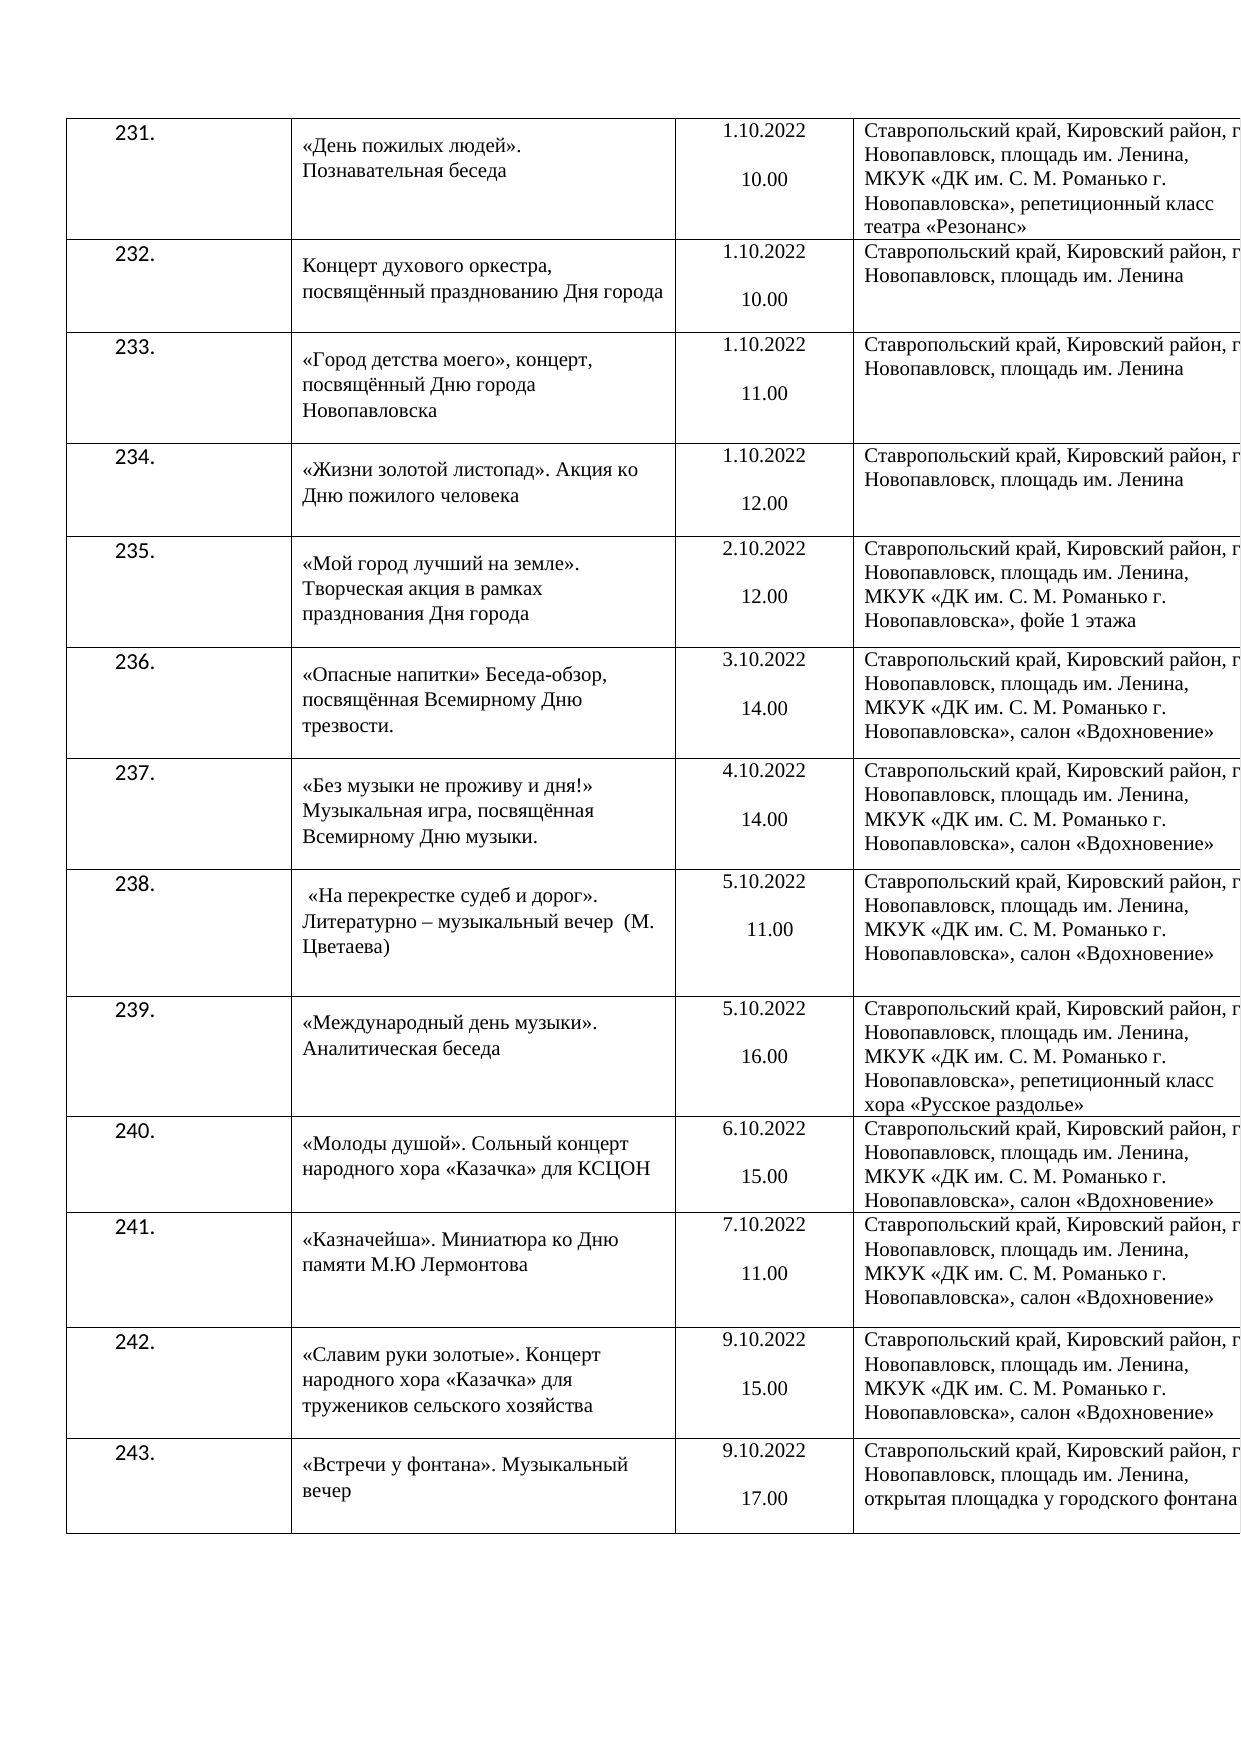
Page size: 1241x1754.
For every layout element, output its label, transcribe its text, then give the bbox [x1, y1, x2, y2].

table_cell [67, 1328, 291, 1438]
table_cell [67, 444, 291, 536]
table_cell 7.10.2022 11.00 [676, 1213, 853, 1327]
table_cell Ставропольский край, Кировский район, г. Новопавловск, площадь им. Ленина, МКУК «ДК им. С. М. Романько г. Новопавловска», салон «Вдохновение» [854, 1117, 1240, 1212]
table_cell «Жизни золотой листопад». Акция ко Дню пожилого человека [292, 444, 675, 536]
table_cell Ставропольский край, Кировский район, г. Новопавловск, площадь им. Ленина, МКУК «ДК им. С. М. Романько г. Новопавловска», салон «Вдохновение» [854, 759, 1240, 869]
table_cell «Без музыки не проживу и дня!» Музыкальная игра, посвящённая Всемирному Дню музыки. [292, 759, 675, 869]
table_cell [67, 333, 291, 442]
table_cell 5.10.2022 11.00 [676, 870, 853, 996]
table_cell «Мой город лучший на земле». Творческая акция в рамках празднования Дня города [292, 537, 675, 647]
table_cell «На перекрестке судеб и дорог». Литературно – музыкальный вечер (М. Цветаева) [292, 870, 675, 996]
table_cell Ставропольский край, Кировский район, г. Новопавловск, площадь им. Ленина, МКУК «ДК им. С. М. Романько г. Новопавловска», фойе 1 этажа [854, 537, 1240, 647]
table_cell 1.10.2022 10.00 [676, 119, 853, 238]
table_cell 4.10.2022 14.00 [676, 759, 853, 869]
table_cell [67, 1117, 291, 1212]
table_cell 1.10.2022 11.00 [676, 333, 853, 442]
table_cell [67, 648, 291, 758]
table_cell «Встречи у фонтана». Музыкальный вечер [292, 1439, 675, 1533]
table_cell Концерт духового оркестра, посвящённый празднованию Дня города [292, 240, 675, 332]
table_cell [67, 119, 291, 238]
table_cell «Город детства моего», концерт, посвящённый Дню города Новопавловска [292, 333, 675, 442]
table_cell Ставропольский край, Кировский район, г. Новопавловск, площадь им. Ленина, МКУК «ДК им. С. М. Романько г. Новопавловска», салон «Вдохновение» [854, 648, 1240, 758]
table_cell 1.10.2022 10.00 [676, 240, 853, 332]
table_cell Ставропольский край, Кировский район, г. Новопавловск, площадь им. Ленина, МКУК «ДК им. С. М. Романько г. Новопавловска», репетиционный класс театра «Резонанс» [854, 119, 1240, 238]
table_cell Ставропольский край, Кировский район, г. Новопавловск, площадь им. Ленина, открытая площадка у городского фонтана [854, 1439, 1240, 1533]
table_cell [67, 759, 291, 869]
table_cell «Славим руки золотые». Концерт народного хора «Казачка» для тружеников сельского хозяйства [292, 1328, 675, 1438]
table_cell 2.10.2022 12.00 [676, 537, 853, 647]
table_cell [67, 537, 291, 647]
table_cell Ставропольский край, Кировский район, г. Новопавловск, площадь им. Ленина [854, 444, 1240, 536]
table_cell «День пожилых людей». Познавательная беседа [292, 119, 675, 238]
table_cell 3.10.2022 14.00 [676, 648, 853, 758]
table_cell 1.10.2022 12.00 [676, 444, 853, 536]
table_cell [67, 240, 291, 332]
table_cell [67, 1439, 291, 1533]
table_cell Ставропольский край, Кировский район, г. Новопавловск, площадь им. Ленина, МКУК «ДК им. С. М. Романько г. Новопавловска», репетиционный класс хора «Русское раздолье» [854, 997, 1240, 1116]
table_cell 5.10.2022 16.00 [676, 997, 853, 1116]
table_cell Ставропольский край, Кировский район, г. Новопавловск, площадь им. Ленина, МКУК «ДК им. С. М. Романько г. Новопавловска», салон «Вдохновение» [854, 1328, 1240, 1438]
table_cell Ставропольский край, Кировский район, г. Новопавловск, площадь им. Ленина, МКУК «ДК им. С. М. Романько г. Новопавловска», салон «Вдохновение» [854, 1213, 1240, 1327]
table_cell «Казначейша». Миниатюра ко Дню памяти М.Ю Лермонтова [292, 1213, 675, 1327]
table_cell [67, 997, 291, 1116]
table_cell Ставропольский край, Кировский район, г. Новопавловск, площадь им. Ленина [854, 240, 1240, 332]
table_cell Ставропольский край, Кировский район, г. Новопавловск, площадь им. Ленина [854, 333, 1240, 442]
table_cell [67, 1213, 291, 1327]
table_cell 9.10.2022 17.00 [676, 1439, 853, 1533]
table_cell «Опасные напитки» Беседа-обзор, посвящённая Всемирному Дню трезвости. [292, 648, 675, 758]
table_cell «Молоды душой». Сольный концерт народного хора «Казачка» для КСЦОН [292, 1117, 675, 1212]
table_cell «Международный день музыки». Аналитическая беседа [292, 997, 675, 1116]
table_cell 9.10.2022 15.00 [676, 1328, 853, 1438]
table_cell 6.10.2022 15.00 [676, 1117, 853, 1212]
table_cell [67, 870, 291, 996]
table_cell Ставропольский край, Кировский район, г. Новопавловск, площадь им. Ленина, МКУК «ДК им. С. М. Романько г. Новопавловска», салон «Вдохновение» [854, 870, 1240, 996]
